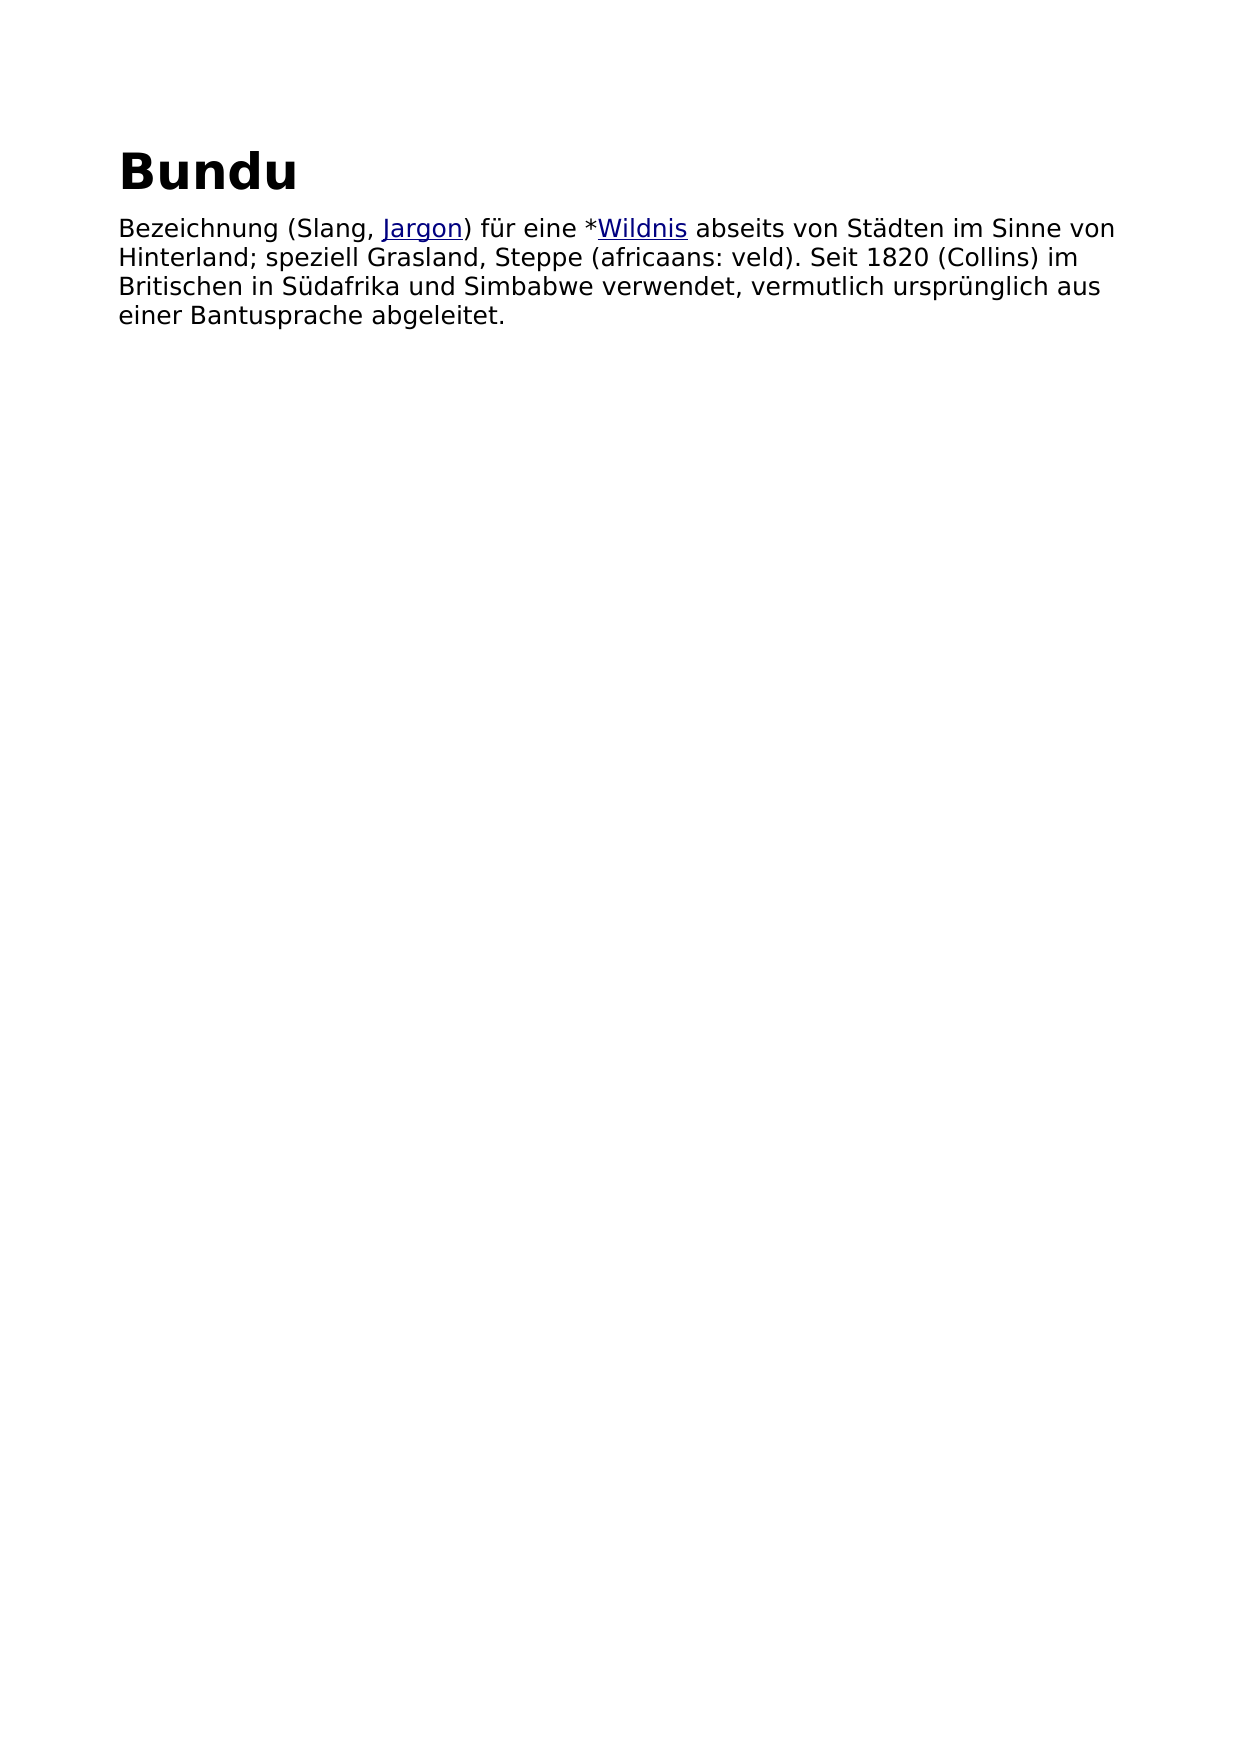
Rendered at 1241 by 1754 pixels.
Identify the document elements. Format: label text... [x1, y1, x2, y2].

text Bezeichnung (Slang, Jargon) für eine *Wildnis abseits von Städten im Sinne von Hinterland; speziell Grasland, Steppe (africaans: veld). Seit 1820 (Collins) im Britischen in Südafrika und Simbabwe verwendet, vermutlich ursprünglich aus einer Bantusprache abgeleitet. [118, 214, 1122, 331]
subtitle Bundu [118, 143, 1122, 201]
